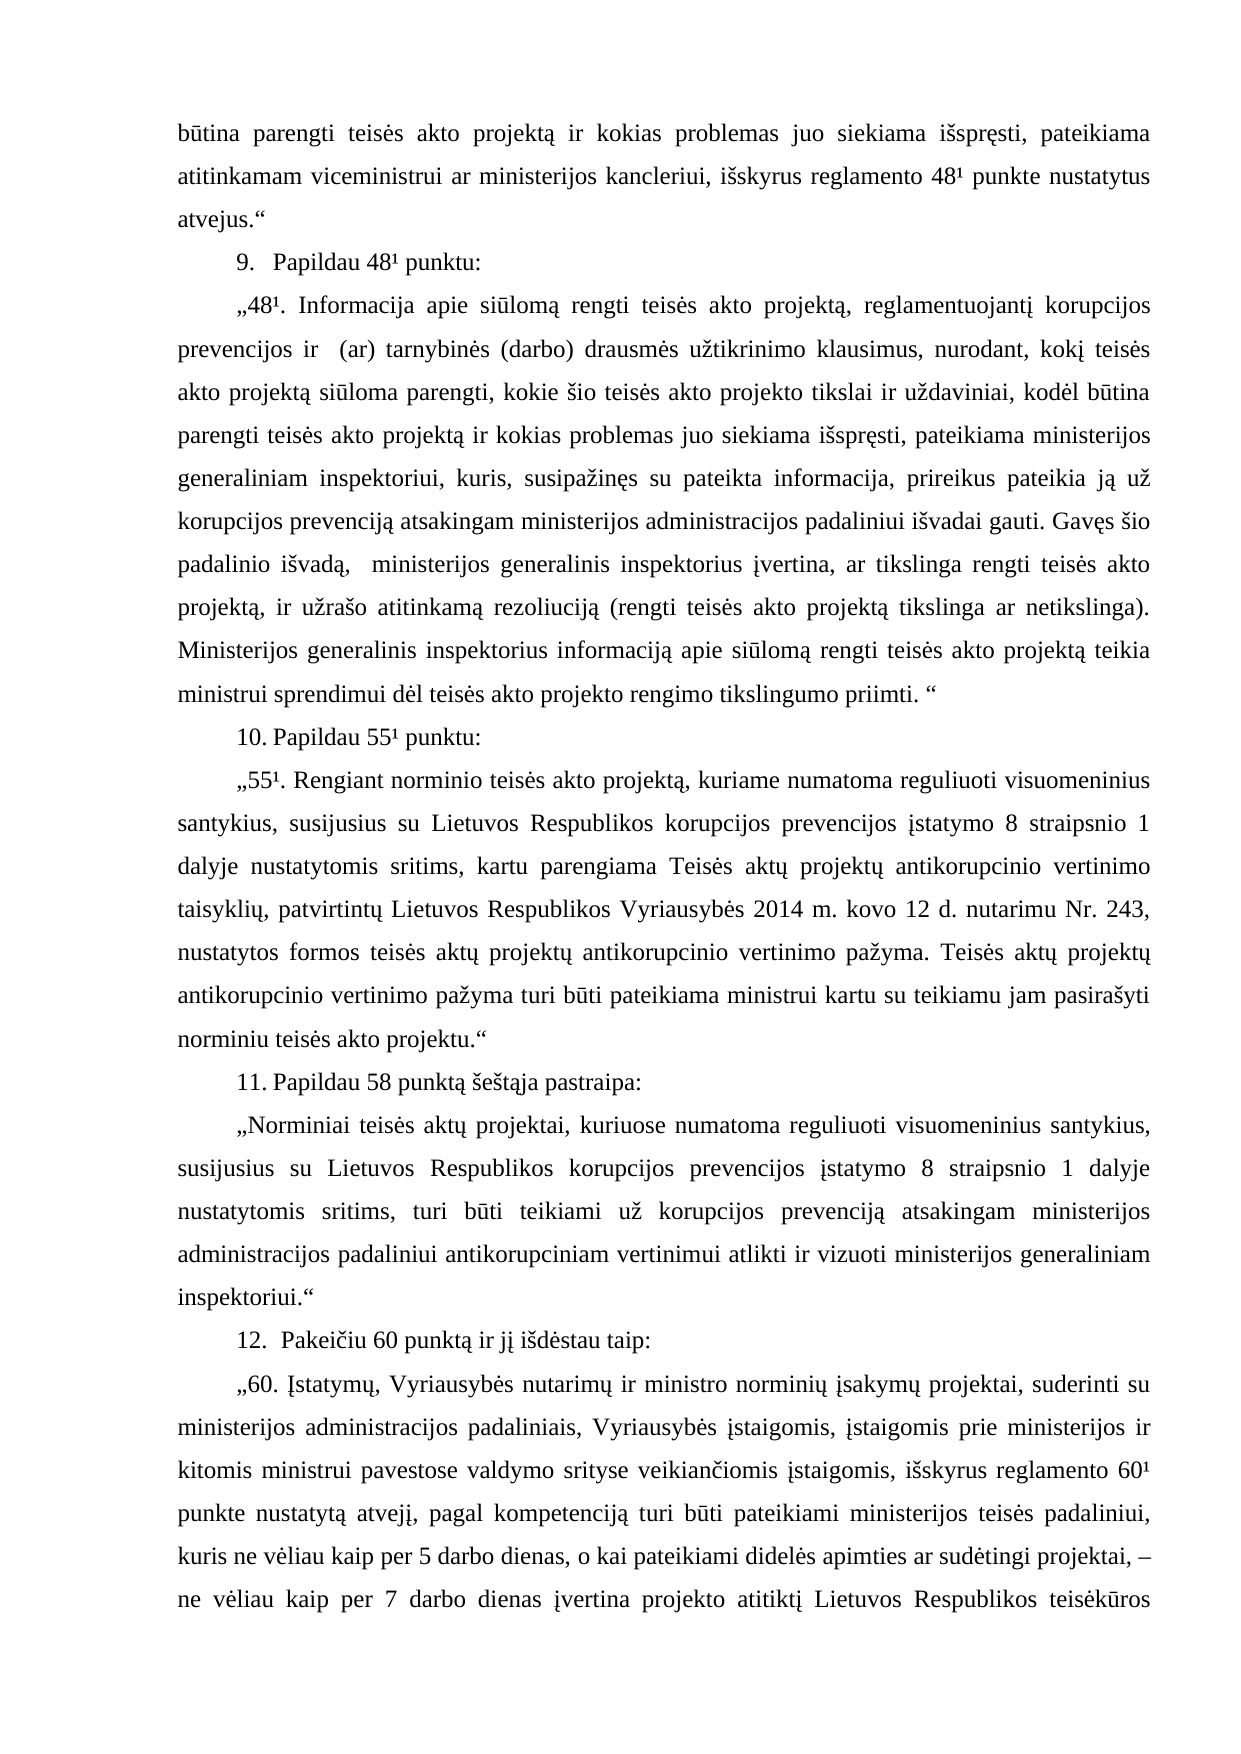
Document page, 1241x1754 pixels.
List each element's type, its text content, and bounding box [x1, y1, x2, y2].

text „55¹. Rengiant norminio teisės akto projektą, kuriame numatoma reguliuoti visuomeninius santykius, susijusius su Lietuvos Respublikos korupcijos prevencijos įstatymo 8 straipsnio 1 dalyje nustatytomis sritims, kartu parengiama Teisės aktų projektų antikorupcinio vertinimo taisyklių, patvirtintų Lietuvos Respublikos Vyriausybės 2014 m. kovo 12 d. nutarimu Nr. 243, nustatytos formos teisės aktų projektų antikorupcinio vertinimo pažyma. Teisės aktų projektų antikorupcinio vertinimo pažyma turi būti pateikiama ministrui kartu su teikiamu jam pasirašyti norminiu teisės akto projektu.“ [177, 765, 1152, 1052]
text 12. Pakeičiu 60 punktą ir jį išdėstau taip: [177, 1326, 1152, 1354]
text būtina parengti teisės akto projektą ir kokias problemas juo siekiama išspręsti, pateikiama atitinkamam viceministrui ar ministerijos kancleriui, išskyrus reglamento 48¹ punkte nustatytus atvejus.“ [177, 118, 1152, 233]
text 11. Papildau 58 punktą šeštąja pastraipa: [177, 1067, 1152, 1096]
text 10. Papildau 55¹ punktu: [177, 722, 1152, 751]
text 9. Papildau 48¹ punktu: [177, 247, 1152, 276]
text „48¹. Informacija apie siūlomą rengti teisės akto projektą, reglamentuojantį korupcijos prevencijos ir (ar) tarnybinės (darbo) drausmės užtikrinimo klausimus, nurodant, kokį teisės akto projektą siūloma parengti, kokie šio teisės akto projekto tikslai ir uždaviniai, kodėl būtina parengti teisės akto projektą ir kokias problemas juo siekiama išspręsti, pateikiama ministerijos generaliniam inspektoriui, kuris, susipažinęs su pateikta informacija, prireikus pateikia ją už korupcijos prevenciją atsakingam ministerijos administracijos padaliniui išvadai gauti. Gavęs šio padalinio išvadą, ministerijos generalinis inspektorius įvertina, ar tikslinga rengti teisės akto projektą, ir užrašo atitinkamą rezoliuciją (rengti teisės akto projektą tikslinga ar netikslinga). Ministerijos generalinis inspektorius informaciją apie siūlomą rengti teisės akto projektą teikia ministrui sprendimui dėl teisės akto projekto rengimo tikslingumo priimti. “ [177, 291, 1152, 707]
text „Norminiai teisės aktų projektai, kuriuose numatoma reguliuoti visuomeninius santykius, susijusius su Lietuvos Respublikos korupcijos prevencijos įstatymo 8 straipsnio 1 dalyje nustatytomis sritims, turi būti teikiami už korupcijos prevenciją atsakingam ministerijos administracijos padaliniui antikorupciniam vertinimui atlikti ir vizuoti ministerijos generaliniam inspektoriui.“ [177, 1110, 1152, 1311]
text „60. Įstatymų, Vyriausybės nutarimų ir ministro norminių įsakymų projektai, suderinti su ministerijos administracijos padaliniais, Vyriausybės įstaigomis, įstaigomis prie ministerijos ir kitomis ministrui pavestose valdymo srityse veikiančiomis įstaigomis, išskyrus reglamento 60¹ punkte nustatytą atvejį, pagal kompetenciją turi būti pateikiami ministerijos teisės padaliniui, kuris ne vėliau kaip per 5 darbo dienas, o kai pateikiami didelės apimties ar sudėtingi projektai, – ne vėliau kaip per 7 darbo dienas įvertina projekto atitiktį Lietuvos Respublikos teisėkūros [177, 1369, 1152, 1613]
